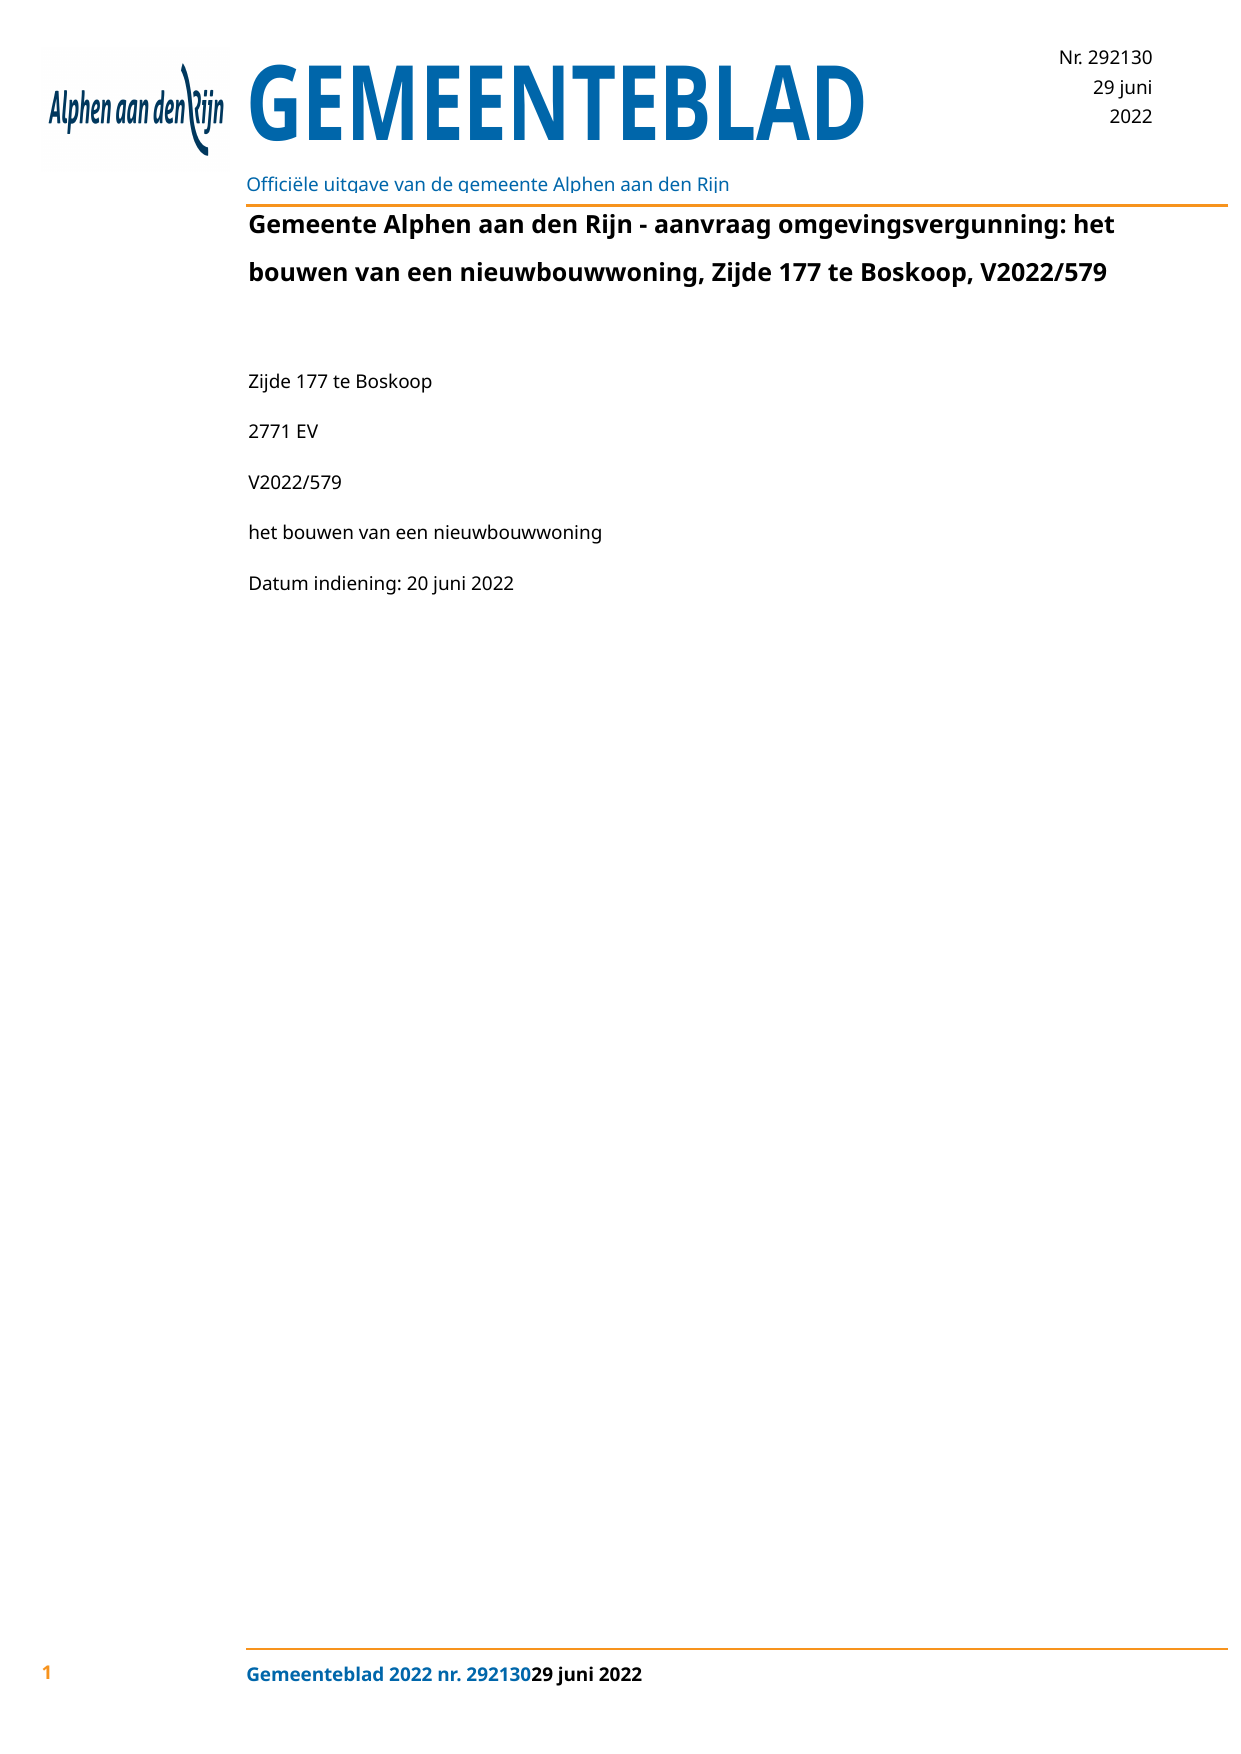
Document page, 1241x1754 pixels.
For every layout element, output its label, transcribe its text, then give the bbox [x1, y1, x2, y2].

text Gemeente Alphen aan den Rijn - aanvraag omgevingsvergunning: het bouwen van een nieuwbouwwoning, Zijde 177 te Boskoop, V2022/579 [248, 207, 1152, 288]
picture [41, 47, 231, 172]
text Zijde 177 te Boskoop [248, 368, 1152, 394]
text het bouwen van een nieuwbouwwoning [248, 519, 1152, 545]
text 2771 EV [248, 419, 1152, 444]
text Datum indiening: 20 juni 2022 [248, 570, 1152, 596]
text V2022/579 [248, 469, 1152, 495]
